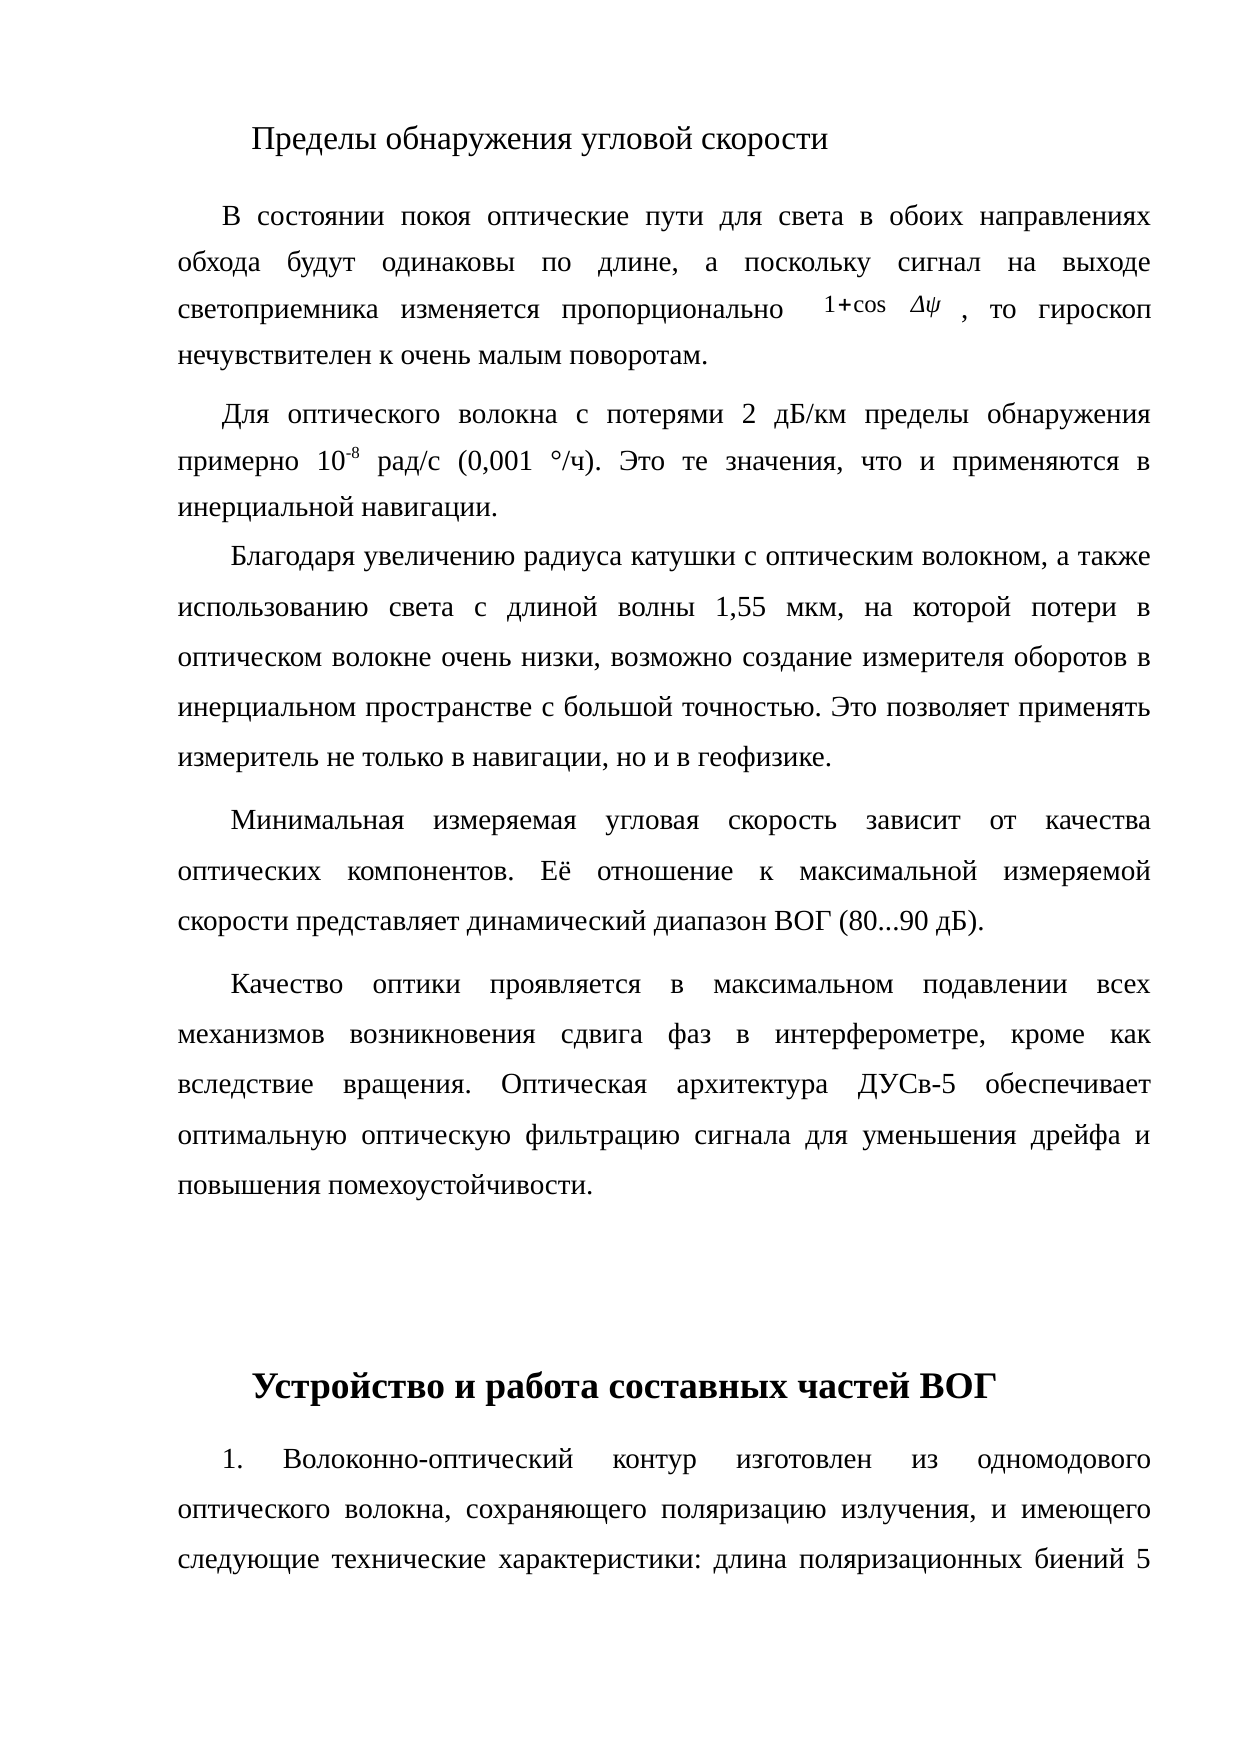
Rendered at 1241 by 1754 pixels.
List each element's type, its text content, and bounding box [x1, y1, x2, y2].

text Минимальная измеряемая угловая скорость зависит от качества оптических компонентов. Её отношение к максимальной измеряемой скорости представляет динамический диапазон ВОГ (80...90 дБ). [177, 802, 1152, 937]
subtitle Устройство и работа составных частей ВОГ [251, 1364, 1152, 1407]
text В состоянии покоя оптические пути для света в обоих направлениях обхода будут одинаковы по длине, а поскольку сигнал на выходе светоприемника изменяется пропорционально , то гироскоп нечувствителен к очень малым поворотам. [177, 188, 1152, 374]
subtitle Пределы обнаружения угловой скорости [251, 118, 1152, 156]
text Для оптического волокна с потерями 2 дБ/км пределы обнаружения примерно 10-8 рад/с (0,001 °/ч). Это те значения, что и применяются в инерциальной навигации. [177, 386, 1152, 526]
text Благодаря увеличению радиуса катушки с оптическим волокном, а также использованию света с длиной волны 1,55 мкм, на которой потери в оптическом волокне очень низки, возможно создание измерителя оборотов в инерциальном пространстве с большой точностью. Это позволяет применять измеритель не только в навигации, но и в геофизике. [177, 538, 1152, 773]
text Качество оптики проявляется в максимальном подавлении всех механизмов возникновения сдвига фаз в интерферометре, кроме как вследствие вращения. Оптическая архитектура ДУСв-5 обеспечивает оптимальную оптическую фильтрацию сигнала для уменьшения дрейфа и повышения помехоустойчивости. [177, 966, 1152, 1201]
text 1. Волоконно-оптический контур изготовлен из одномодового оптического волокна, сохраняющего поляризацию излучения, и имеющего следующие технические характеристики: длина поляризационных биений 5 [177, 1441, 1152, 1575]
